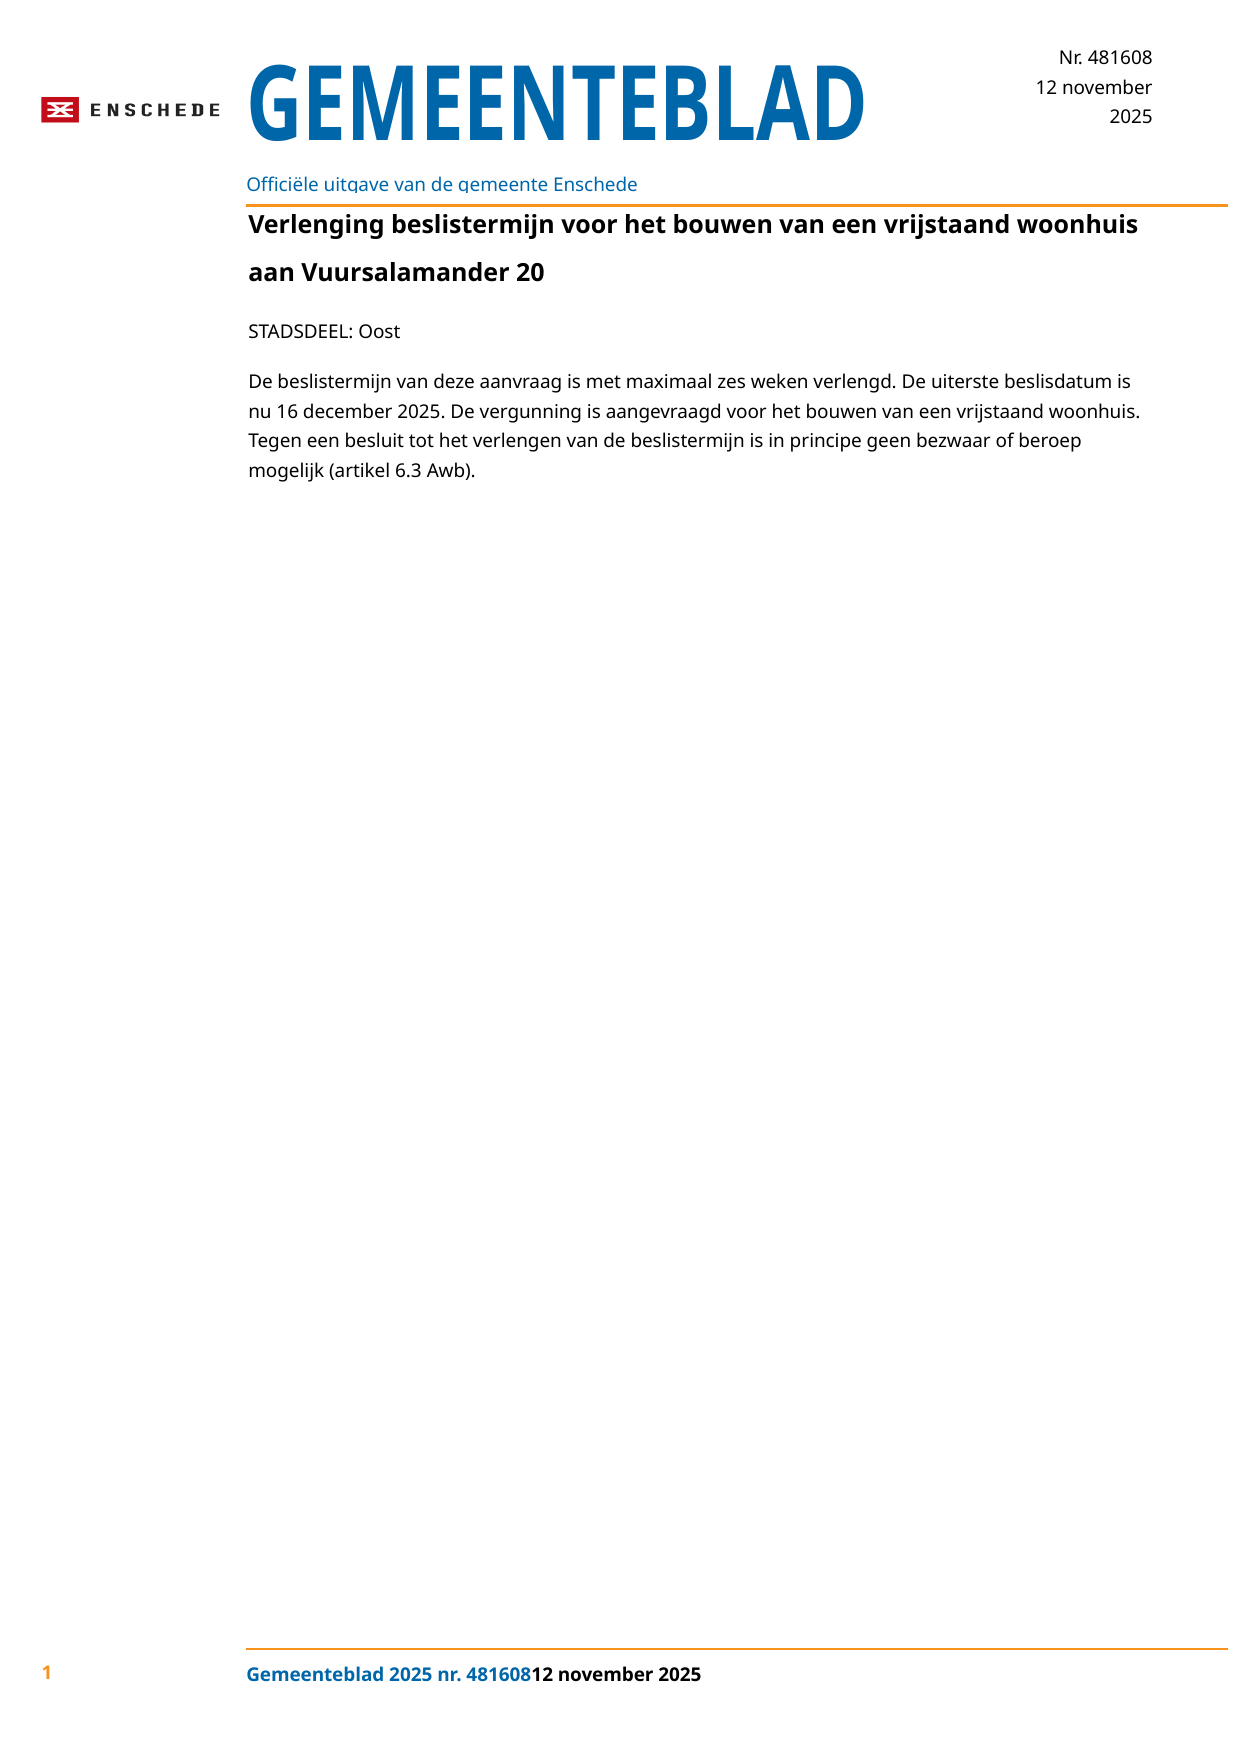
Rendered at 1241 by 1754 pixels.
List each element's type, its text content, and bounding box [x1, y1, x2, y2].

text Verlenging beslistermijn voor het bouwen van een vrijstaand woonhuis aan Vuursalamander 20 [248, 207, 1152, 288]
picture [41, 47, 231, 172]
text De beslistermijn van deze aanvraag is met maximaal zes weken verlengd. De uiterste beslisdatum is nu 16 december 2025. De vergunning is aangevraagd voor het bouwen van een vrijstaand woonhuis. Tegen een besluit tot het verlengen van de beslistermijn is in principe geen bezwaar of beroep mogelijk (artikel 6.3 Awb). [248, 368, 1152, 483]
text STADSDEEL: Oost [248, 318, 1152, 344]
